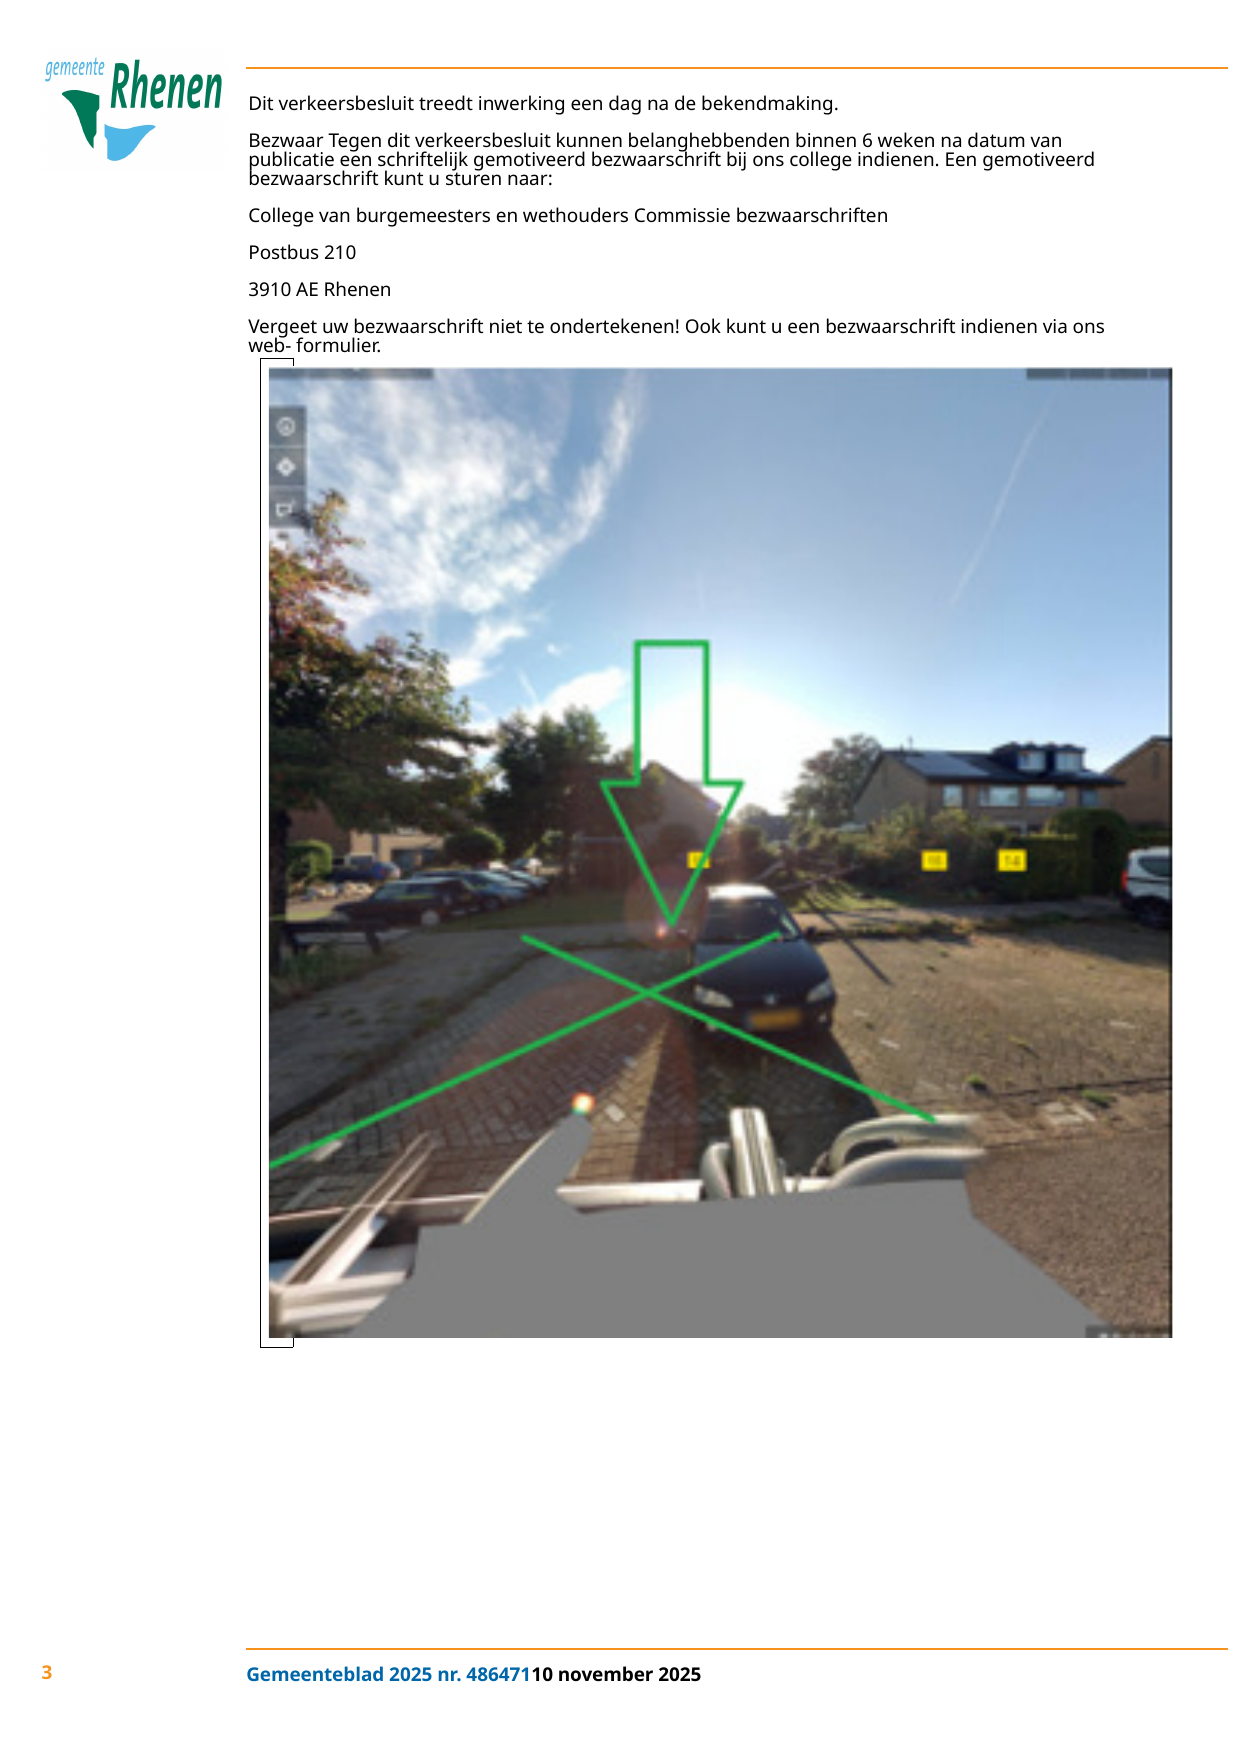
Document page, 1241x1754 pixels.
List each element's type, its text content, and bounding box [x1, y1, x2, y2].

text College van burgemeesters en wethouders Commissie bezwaarschriften [248, 207, 1152, 227]
text Bezwaar Tegen dit verkeersbesluit kunnen belanghebbenden binnen 6 weken na datum van publicatie een schriftelijk gemotiveerd bezwaarschrift bij ons college indienen. Een gemotiveerd bezwaarschrift kunt u sturen naar: [248, 132, 1152, 189]
text Postbus 210 [248, 244, 1152, 263]
text 3910 AE Rhenen [248, 281, 1152, 301]
text Vergeet uw bezwaarschrift niet te ondertekenen! Ook kunt u een bezwaarschrift indienen via ons web- formulier. [248, 318, 1152, 357]
picture [268, 366, 1173, 1338]
picture [41, 47, 231, 172]
text Dit verkeersbesluit treedt inwerking een dag na de bekendmaking. [248, 95, 1152, 114]
